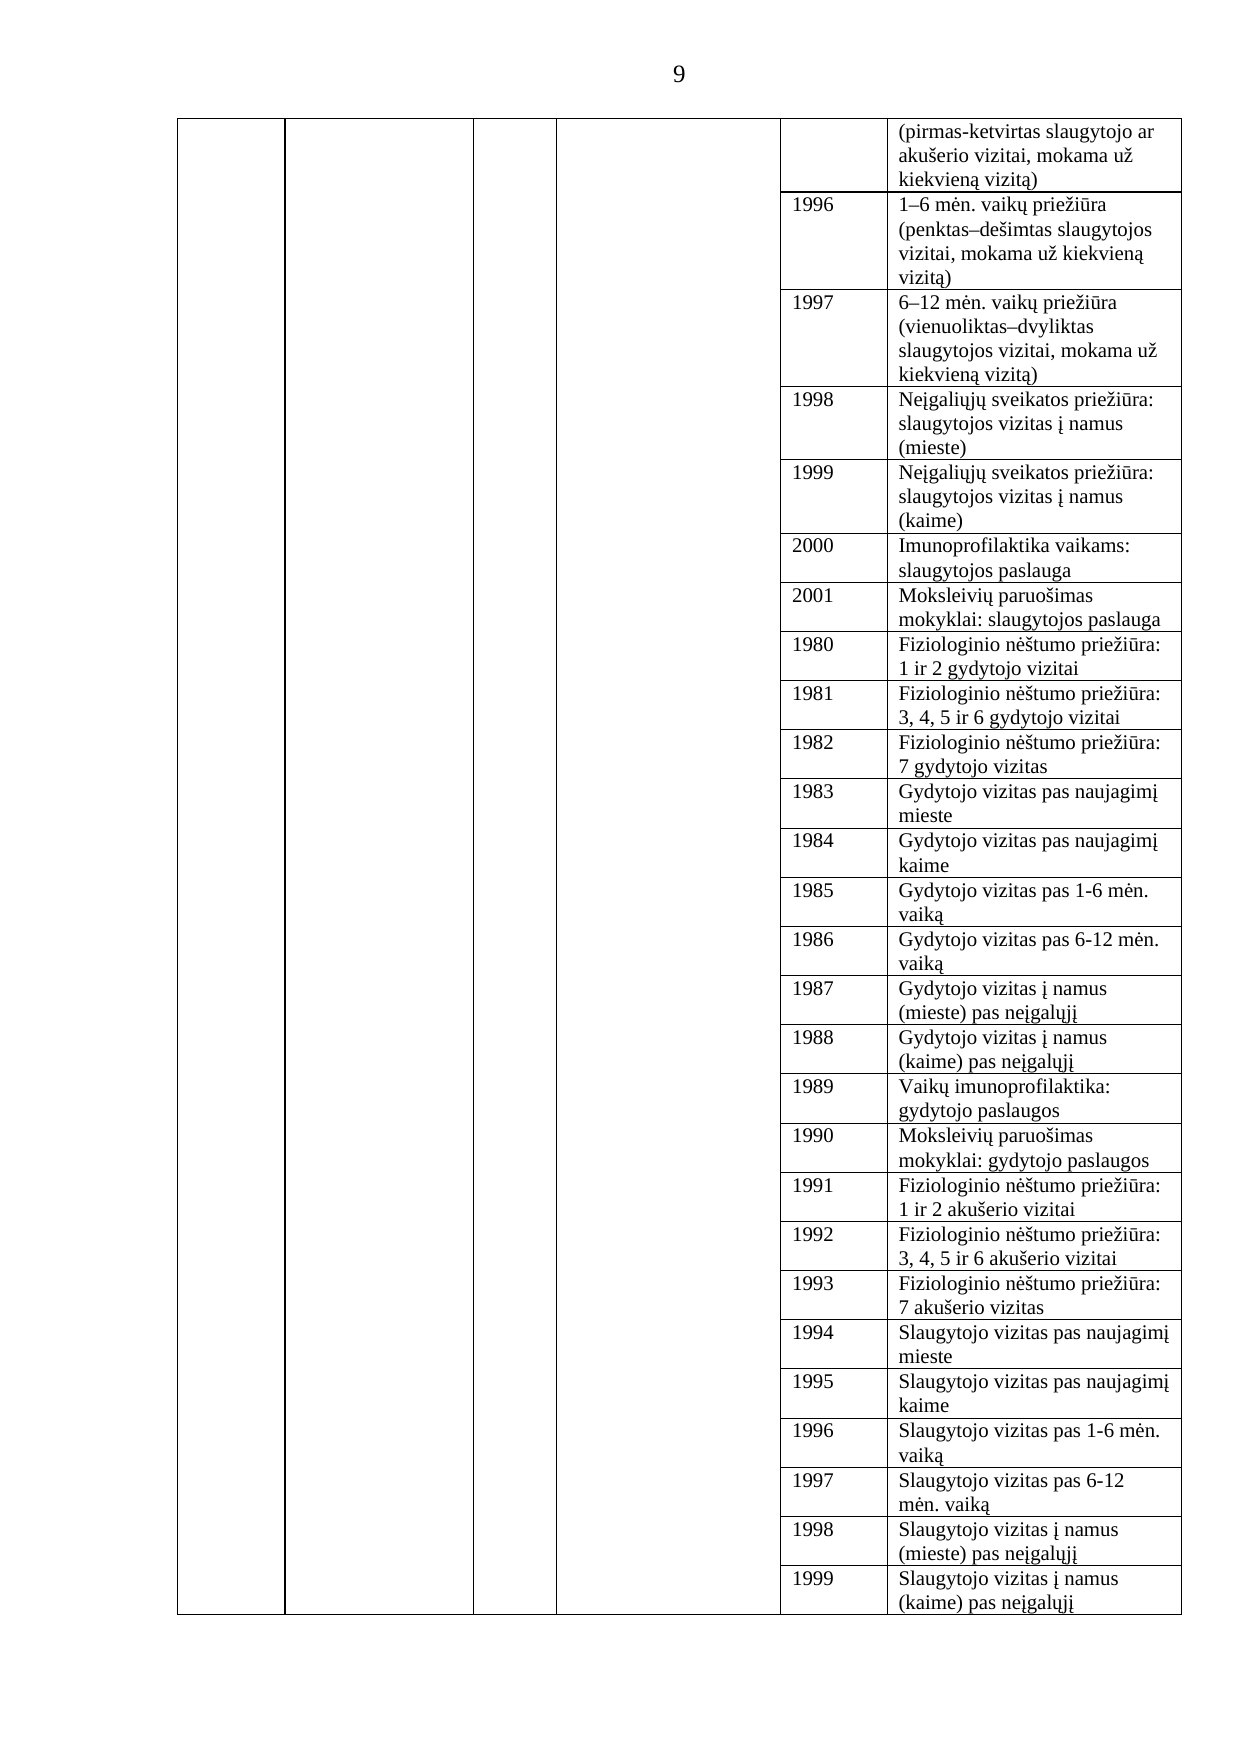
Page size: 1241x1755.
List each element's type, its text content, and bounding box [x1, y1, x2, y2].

table_cell 1998 [781, 1517, 887, 1565]
table_cell Neįgaliųjų sveikatos priežiūra: slaugytojos vizitas į namus (kaime) [888, 460, 1181, 532]
table_cell Slaugytojo vizitas pas naujagimį kaime [888, 1369, 1181, 1417]
table_cell Gydytojo vizitas pas naujagimį mieste [888, 779, 1181, 827]
table_cell Gydytojo vizitas į namus (kaime) pas neįgalųjį [888, 1025, 1181, 1073]
table_cell 1986 [781, 927, 887, 975]
table_cell 1991 [781, 1173, 887, 1221]
table_cell 1983 [781, 779, 887, 827]
table_cell Slaugytojo vizitas į namus (kaime) pas neįgalųjį [888, 1566, 1181, 1614]
table_cell 1988 [781, 1025, 887, 1073]
table_cell Gydytojo vizitas pas 1-6 mėn. vaiką [888, 878, 1181, 926]
table_cell 1990 [781, 1124, 887, 1172]
table_cell 1993 [781, 1271, 887, 1319]
table_cell [178, 119, 284, 1614]
table_cell Fiziologinio nėštumo priežiūra: 1 ir 2 akušerio vizitai [888, 1173, 1181, 1221]
table_cell 1984 [781, 829, 887, 877]
table_cell 1996 [781, 193, 887, 289]
table_cell [286, 119, 473, 1614]
table_cell 1994 [781, 1320, 887, 1368]
table_cell Moksleivių paruošimas mokyklai: gydytojo paslaugos [888, 1124, 1181, 1172]
table_cell (pirmas-ketvirtas slaugytojo ar akušerio vizitai, mokama už kiekvieną vizitą) [888, 119, 1181, 191]
table_cell [474, 119, 556, 1614]
table_cell 1981 [781, 681, 887, 729]
table_cell 1999 [781, 460, 887, 532]
table_cell Fiziologinio nėštumo priežiūra: 1 ir 2 gydytojo vizitai [888, 632, 1181, 680]
table_cell Imunoprofilaktika vaikams: slaugytojos paslauga [888, 534, 1181, 582]
table_cell Slaugytojo vizitas pas 6-12 mėn. vaiką [888, 1468, 1181, 1516]
table_cell Slaugytojo vizitas į namus (mieste) pas neįgalųjį [888, 1517, 1181, 1565]
table_cell 1995 [781, 1369, 887, 1417]
table_cell Gydytojo vizitas pas naujagimį kaime [888, 829, 1181, 877]
table_cell 1998 [781, 387, 887, 459]
table_cell Vaikų imunoprofilaktika: gydytojo paslaugos [888, 1074, 1181, 1122]
table_cell Moksleivių paruošimas mokyklai: slaugytojos paslauga [888, 583, 1181, 631]
table_cell 1987 [781, 976, 887, 1024]
table_cell 1985 [781, 878, 887, 926]
table_cell Fiziologinio nėštumo priežiūra: 3, 4, 5 ir 6 gydytojo vizitai [888, 681, 1181, 729]
table_cell 1997 [781, 1468, 887, 1516]
table_cell 1999 [781, 1566, 887, 1614]
table_cell 1997 [781, 290, 887, 386]
table_cell Neįgaliųjų sveikatos priežiūra: slaugytojos vizitas į namus (mieste) [888, 387, 1181, 459]
table_cell Gydytojo vizitas į namus (mieste) pas neįgalųjį [888, 976, 1181, 1024]
table_cell 1996 [781, 1419, 887, 1467]
table_cell 2000 [781, 534, 887, 582]
table_cell Slaugytojo vizitas pas naujagimį mieste [888, 1320, 1181, 1368]
table_cell [781, 119, 887, 191]
table_cell 1989 [781, 1074, 887, 1122]
table_cell 1–6 mėn. vaikų priežiūra (penktas–dešimtas slaugytojos vizitai, mokama už kiekvieną vizitą) [888, 193, 1181, 289]
table_cell Gydytojo vizitas pas 6-12 mėn. vaiką [888, 927, 1181, 975]
table_cell 1982 [781, 730, 887, 778]
table_cell 1992 [781, 1222, 887, 1270]
table_cell 6–12 mėn. vaikų priežiūra (vienuoliktas–dvyliktas slaugytojos vizitai, mokama už kiekvieną vizitą) [888, 290, 1181, 386]
table_cell Fiziologinio nėštumo priežiūra: 3, 4, 5 ir 6 akušerio vizitai [888, 1222, 1181, 1270]
table_cell 2001 [781, 583, 887, 631]
table_cell Fiziologinio nėštumo priežiūra: 7 gydytojo vizitas [888, 730, 1181, 778]
table_cell 1980 [781, 632, 887, 680]
table_cell Slaugytojo vizitas pas 1-6 mėn. vaiką [888, 1419, 1181, 1467]
table_cell Fiziologinio nėštumo priežiūra: 7 akušerio vizitas [888, 1271, 1181, 1319]
table_cell [557, 119, 780, 1614]
